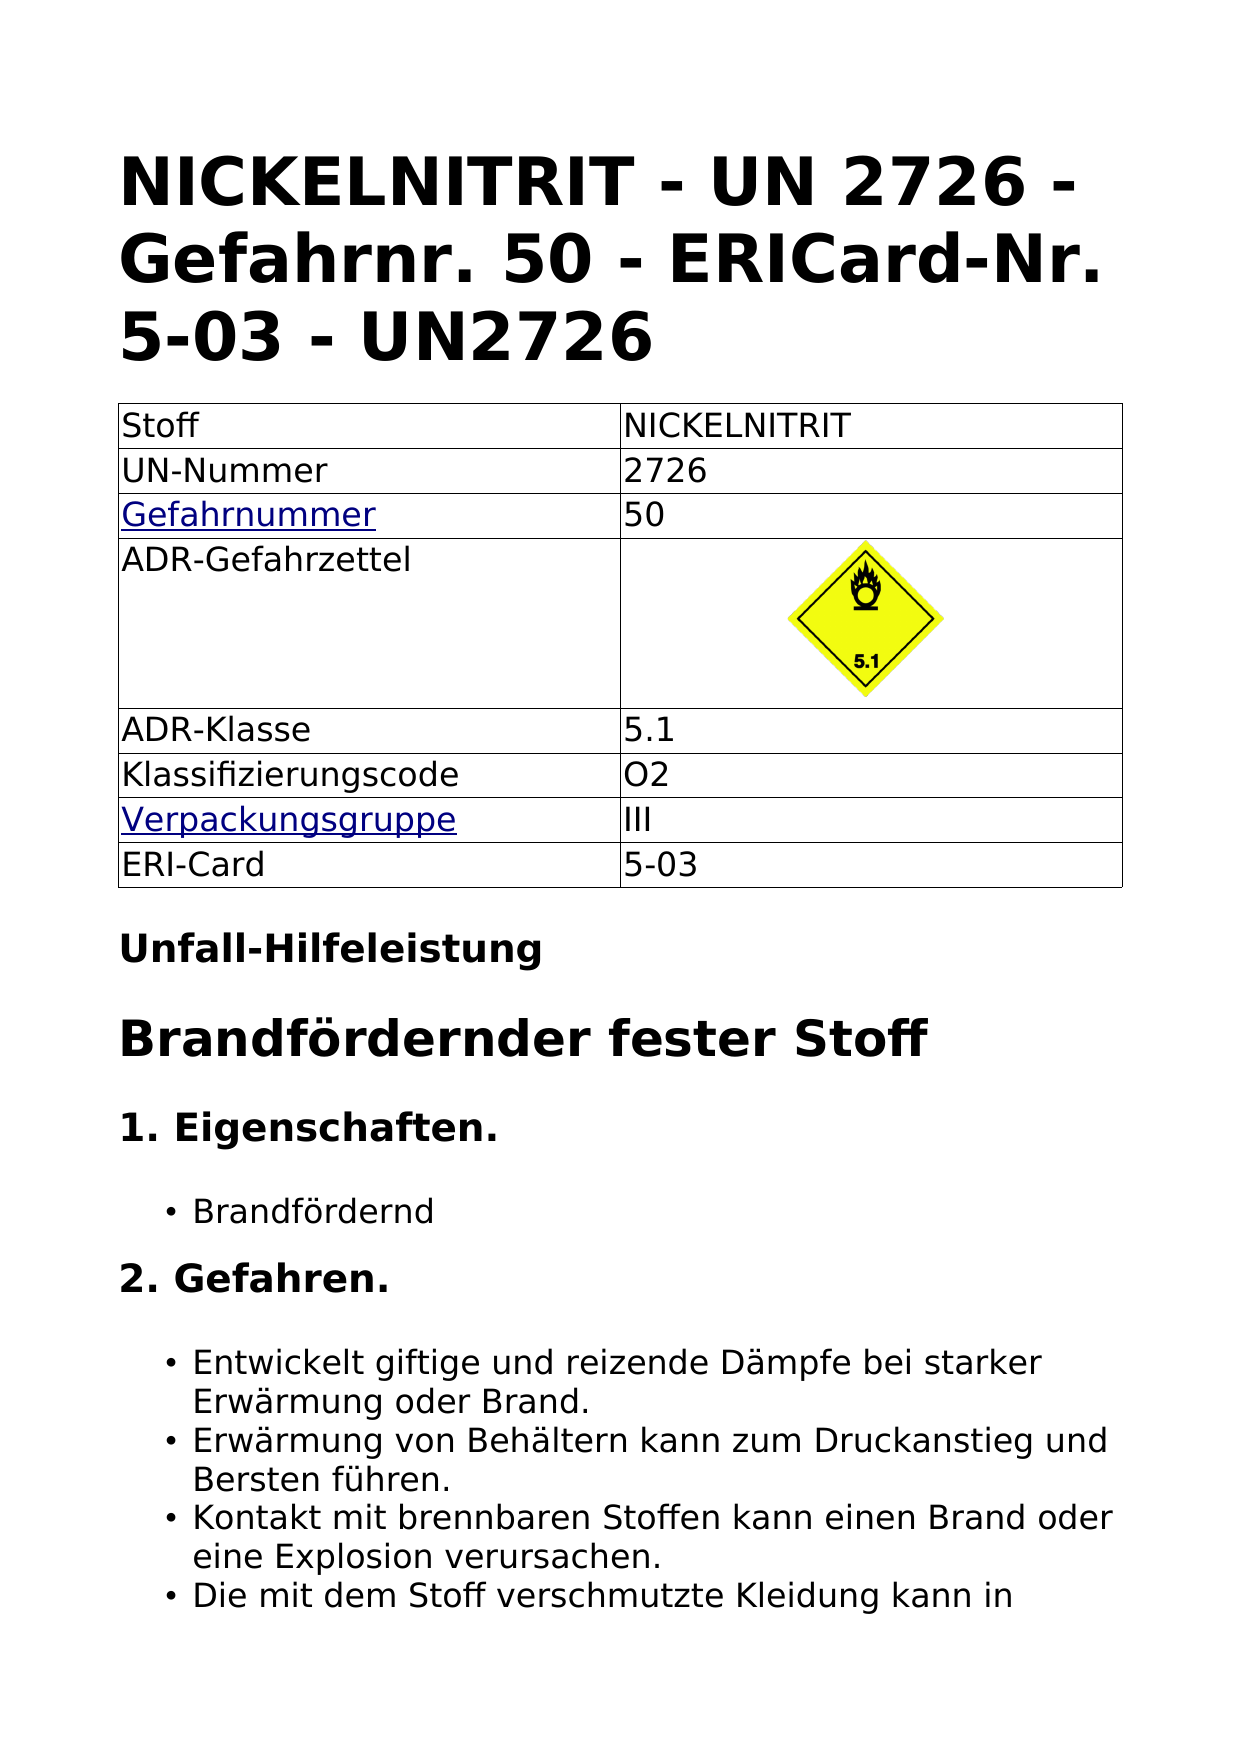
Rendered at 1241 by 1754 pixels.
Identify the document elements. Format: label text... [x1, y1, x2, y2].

table_cell Gefahrnummer [119, 494, 620, 538]
table_cell Klassifizierungscode [119, 754, 620, 797]
list Erwärmung von Behältern kann zum Druckanstieg und Bersten führen. [177, 1421, 1122, 1499]
subtitle 2. Gefahren. [118, 1256, 1122, 1301]
table_cell 50 [621, 494, 1122, 538]
table_cell [621, 539, 1122, 708]
table_header NICKELNITRIT [621, 404, 1122, 448]
table_cell 2726 [621, 449, 1122, 493]
subtitle 1. Eigenschaften. [118, 1105, 1122, 1150]
table_cell 5-03 [621, 843, 1122, 887]
subtitle Unfall-Hilfeleistung [118, 927, 1122, 972]
table_cell III [621, 798, 1122, 842]
table_cell ADR-Gefahrzettel [119, 539, 620, 708]
list Entwickelt giftige und reizende Dämpfe bei starker Erwärmung oder Brand. [177, 1343, 1122, 1421]
list Brandfördernd [177, 1192, 1122, 1231]
table_cell ADR-Klasse [119, 709, 620, 752]
subtitle Brandfördernder fester Stoff [118, 1009, 1122, 1068]
table_cell Verpackungsgruppe [119, 798, 620, 842]
list Die mit dem Stoff verschmutzte Kleidung kann in [177, 1577, 1122, 1615]
subtitle NICKELNITRIT - UN 2726 - Gefahrnr. 50 - ERICard-Nr. 5-03 - UN2726 [118, 143, 1122, 376]
table_cell UN-Nummer [119, 449, 620, 493]
list Kontakt mit brennbaren Stoffen kann einen Brand oder eine Explosion verursachen. [177, 1499, 1122, 1577]
picture [787, 540, 944, 697]
table_cell O2 [621, 754, 1122, 797]
table_cell ERI-Card [119, 843, 620, 887]
table_cell 5.1 [621, 709, 1122, 752]
table_header Stoff [119, 404, 620, 448]
